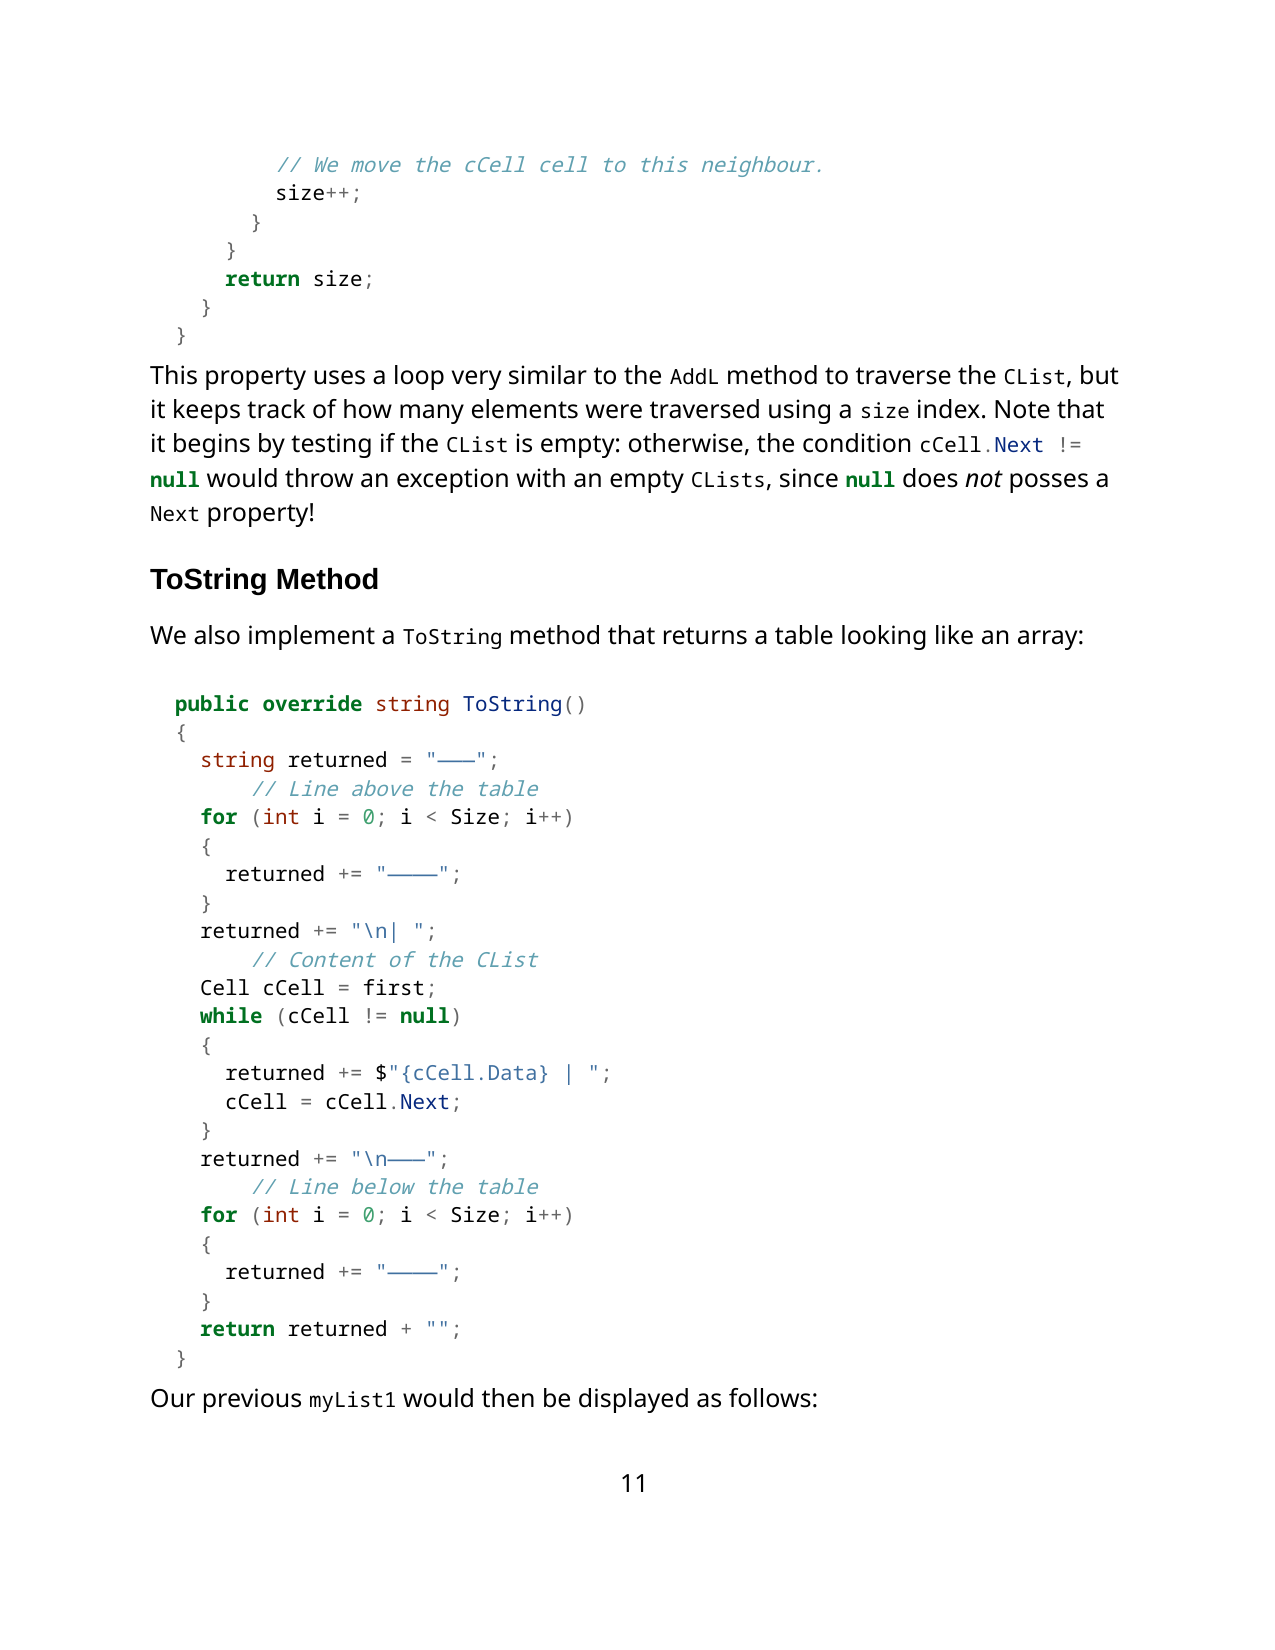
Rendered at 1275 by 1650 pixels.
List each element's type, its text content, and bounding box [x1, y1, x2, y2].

text This property uses a loop very similar to the AddL method to traverse the CList, but it keeps track of how many elements were traversed using a size index. Note that it begins by testing if the CList is empty: otherwise, the condition cCell.Next != null would throw an exception with an empty CLists, since null does not posses a Next property! [150, 358, 1125, 528]
text returned += "\n———"; [150, 1144, 1125, 1172]
text } [150, 292, 1125, 321]
text { [150, 717, 1125, 746]
text // Line above the table [150, 774, 1125, 802]
text } [150, 1286, 1125, 1314]
text returned += "\n| "; [150, 916, 1125, 945]
text while (cCell != null) [150, 1002, 1125, 1030]
text string returned = "———"; [150, 746, 1125, 774]
text } [150, 207, 1125, 235]
text } [150, 888, 1125, 916]
text } [150, 235, 1125, 264]
text public override string ToString() [150, 689, 1125, 717]
text for (int i = 0; i < Size; i++) [150, 1201, 1125, 1229]
text cCell = cCell.Next; [150, 1087, 1125, 1115]
text return returned + ""; [150, 1314, 1125, 1343]
text returned += $"{cCell.Data} | "; [150, 1058, 1125, 1087]
text for (int i = 0; i < Size; i++) [150, 802, 1125, 831]
text returned += "————"; [150, 859, 1125, 888]
text // Content of the CList [150, 945, 1125, 973]
text We also implement a ToString method that returns a table looking like an array: [150, 617, 1125, 651]
text Cell cCell = first; [150, 973, 1125, 1002]
text { [150, 1030, 1125, 1058]
text { [150, 831, 1125, 859]
text } [150, 1343, 1125, 1371]
text returned += "————"; [150, 1257, 1125, 1286]
text // Line below the table [150, 1172, 1125, 1201]
subtitle ToString Method [150, 562, 1125, 596]
text return size; [150, 264, 1125, 292]
text size++; [150, 178, 1125, 207]
text } [150, 1115, 1125, 1144]
text // We move the cCell cell to this neighbour. [150, 150, 1125, 178]
text Our previous myList1 would then be displayed as follows: [150, 1380, 1125, 1414]
text } [150, 321, 1125, 349]
text { [150, 1229, 1125, 1257]
